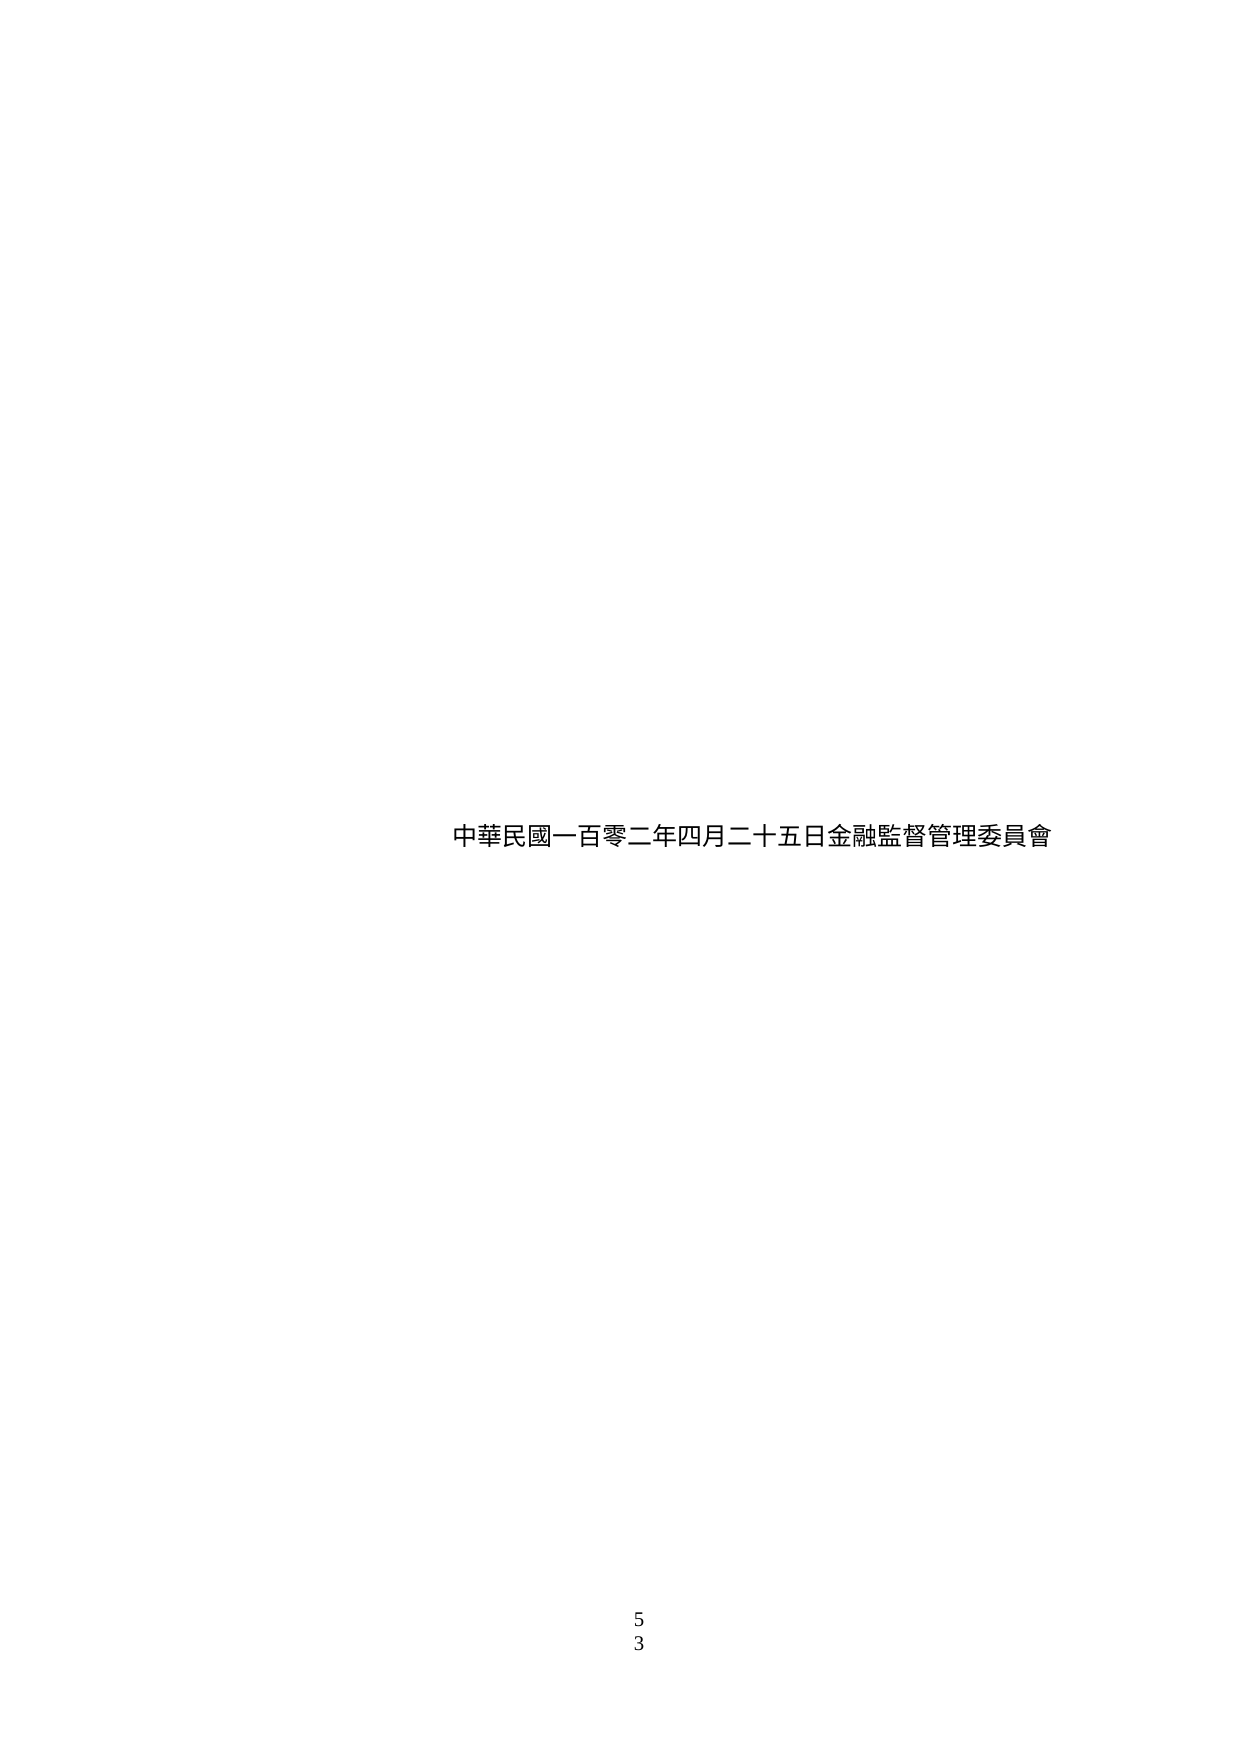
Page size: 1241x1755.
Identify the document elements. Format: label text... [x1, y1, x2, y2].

text 中華民國一百零二年四月二十五日金融監督管理委員會 [277, 816, 1093, 852]
